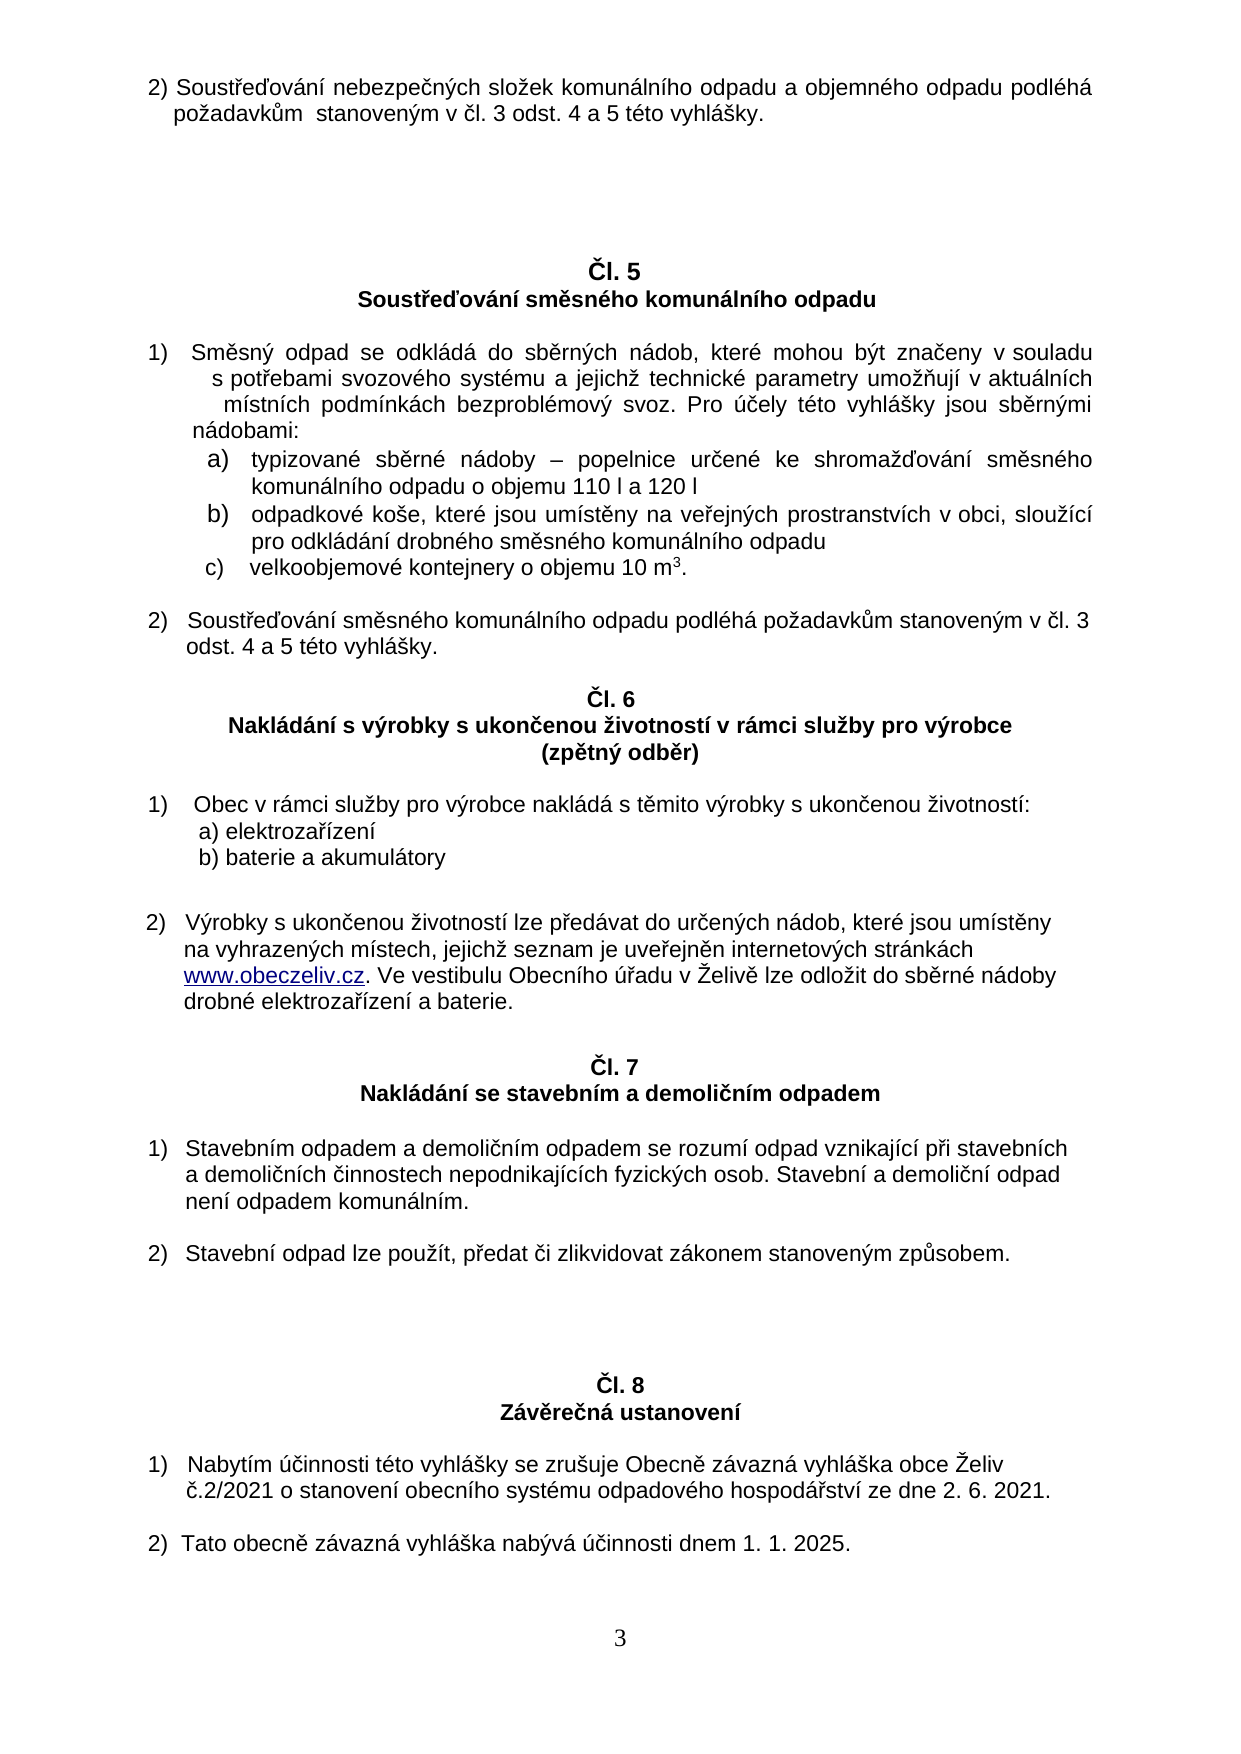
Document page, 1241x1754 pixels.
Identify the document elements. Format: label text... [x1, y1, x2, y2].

text 2) Soustřeďování nebezpečných složek komunálního odpadu a objemného odpadu podléhá požadavkům stanoveným v čl. 3 odst. 4 a 5 této vyhlášky. [148, 74, 1092, 127]
text odst. 4 a 5 této vyhlášky. [148, 633, 1092, 659]
text 2) Výrobky s ukončenou životností lze předávat do určených nádob, které jsou umístěny na vyhrazených místech, jejichž seznam je uveřejněn internetových stránkách www.obeczeliv.cz. Ve vestibulu Obecního úřadu v Želivě lze odložit do sběrné nádoby drobné elektrozařízení a baterie. [133, 909, 1092, 1014]
text Čl. 8 [148, 1372, 1092, 1398]
text Čl. 6 [148, 686, 1092, 712]
text c) velkoobjemové kontejnery o objemu 10 m3. [148, 554, 1092, 580]
text Čl. 5 [192, 257, 1092, 286]
text Nakládání s výrobky s ukončenou životností v rámci služby pro výrobce (zpětný odběr) [148, 712, 1092, 765]
text Čl. 7 [516, 1053, 1092, 1080]
text 2) Tato obecně závazná vyhláška nabývá účinnosti dnem 1. 1. 2025. [148, 1530, 1092, 1557]
list typizované sběrné nádoby – popelnice určené ke shromažďování směsného komunálního odpadu o objemu 110 l a 120 l [207, 444, 1092, 499]
text Závěrečná ustanovení [148, 1398, 1092, 1425]
list Stavební odpad lze použít, předat či zlikvidovat zákonem stanoveným způsobem. [148, 1240, 1092, 1267]
text 1) Obec v rámci služby pro výrobce nakládá s těmito výrobky s ukončenou životností: a) elektrozařízení b) baterie a akumulátory [148, 791, 1092, 897]
text 2) Soustřeďování směsného komunálního odpadu podléhá požadavkům stanoveným v čl. 3 [148, 607, 1092, 633]
text 1) Směsný odpad se odkládá do sběrných nádob, které mohou být značeny v souladu s potřebami svozového systému a jejichž technické parametry umožňují v aktuálních místních podmínkách bezproblémový svoz. Pro účely této vyhlášky jsou sběrnými nádobami: [148, 338, 1092, 444]
text Nakládání se stavebním a demoličním odpadem [148, 1080, 1092, 1106]
text 1) Nabytím účinnosti této vyhlášky se zrušuje Obecně závazná vyhláška obce Želiv č.2/2021 o stanovení obecního systému odpadového hospodářství ze dne 2. 6. 2021. [148, 1451, 1092, 1504]
list odpadkové koše, které jsou umístěny na veřejných prostranstvích v obci, sloužící pro odkládání drobného směsného komunálního odpadu [207, 499, 1092, 554]
list Stavebním odpadem a demoličním odpadem se rozumí odpad vznikající při stavebních a demoličních činnostech nepodnikajících fyzických osob. Stavební a demoliční odpad není odpadem komunálním. [148, 1135, 1092, 1214]
text Soustřeďování směsného komunálního odpadu [148, 286, 1092, 312]
